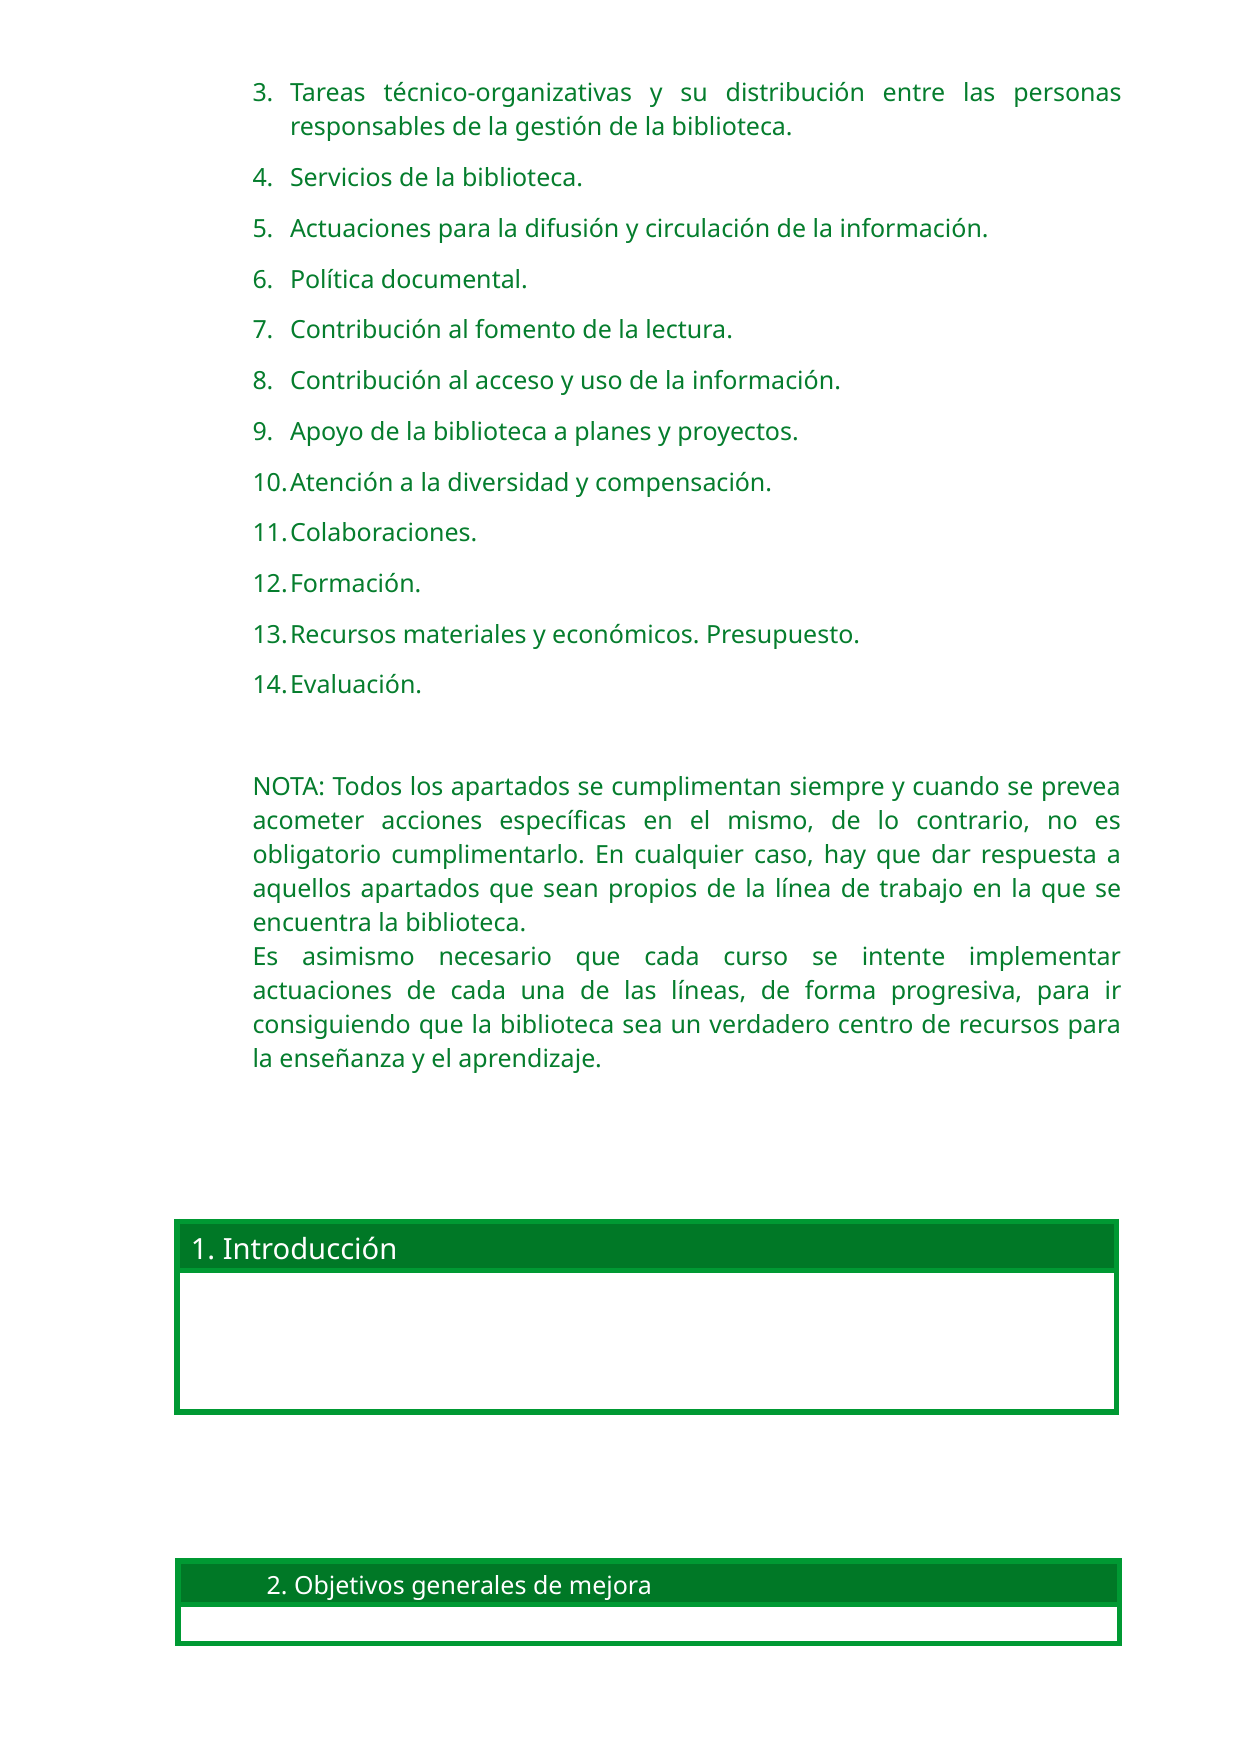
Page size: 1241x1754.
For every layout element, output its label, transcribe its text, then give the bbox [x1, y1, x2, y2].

list Evaluación. [252, 667, 1122, 701]
table_header 2. Objetivos generales de mejora [181, 1564, 1117, 1602]
list Servicios de la biblioteca. [252, 160, 1122, 194]
list Contribución al acceso y uso de la información. [252, 363, 1122, 397]
table_header 1. Introducción [180, 1224, 1114, 1268]
list Atención a la diversidad y compensación. [252, 464, 1122, 498]
text NOTA: Todos los apartados se cumplimentan siempre y cuando se prevea acometer acciones específicas en el mismo, de lo contrario, no es obligatorio cumplimentarlo. En cualquier caso, hay que dar respuesta a aquellos apartados que sean propios de la línea de trabajo en la que se encuentra la biblioteca. [252, 768, 1122, 939]
table_cell [181, 1607, 1117, 1641]
table_cell [180, 1273, 1114, 1409]
list Tareas técnico-organizativas y su distribución entre las personas responsables de la gestión de la biblioteca. [252, 75, 1122, 143]
list Recursos materiales y económicos. Presupuesto. [252, 616, 1122, 650]
list Colaboraciones. [252, 515, 1122, 549]
list Política documental. [252, 261, 1122, 295]
list Actuaciones para la difusión y circulación de la información. [252, 211, 1122, 244]
list Apoyo de la biblioteca a planes y proyectos. [252, 413, 1122, 447]
list Formación. [252, 566, 1122, 600]
list Contribución al fomento de la lectura. [252, 312, 1122, 346]
text Es asimismo necesario que cada curso se intente implementar actuaciones de cada una de las líneas, de forma progresiva, para ir consiguiendo que la biblioteca sea un verdadero centro de recursos para la enseñanza y el aprendizaje. [252, 939, 1122, 1075]
